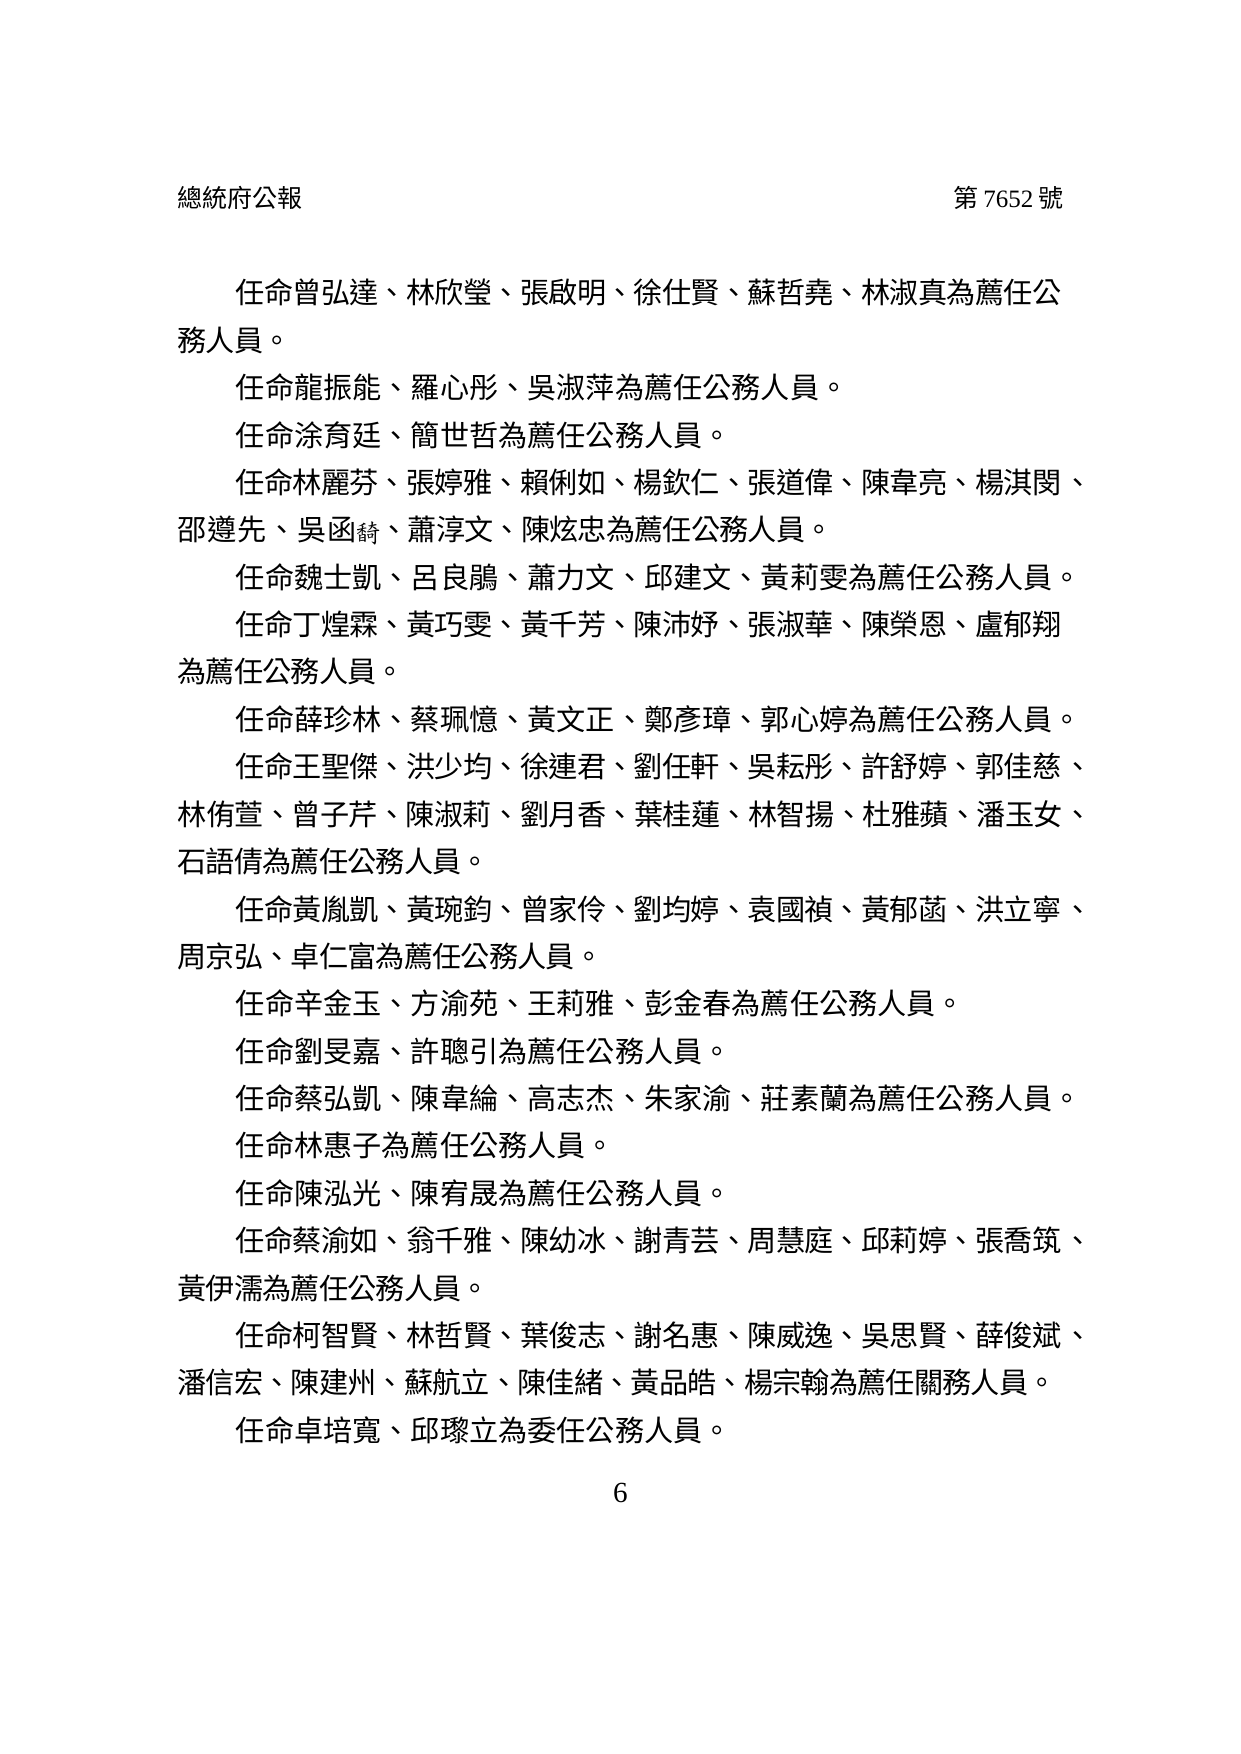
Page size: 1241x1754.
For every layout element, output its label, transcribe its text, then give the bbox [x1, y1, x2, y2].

text 任命龍振能、羅心彤、吳淑萍為薦任公務人員。 [177, 361, 1063, 408]
picture [357, 521, 380, 545]
text 任命陳泓光、陳宥晟為薦任公務人員。 [177, 1166, 1063, 1214]
text 任命卓培寬、邱瓈立為委任公務人員。 [177, 1403, 1063, 1451]
text 任命曾弘達、林欣瑩、張啟明、徐仕賢、蘇哲堯、林淑真為薦任公務人員。 [177, 266, 1063, 361]
text 任命林麗芬、張婷雅、賴俐如、楊欽仁、張道偉、陳韋亮、楊淇閔、邵遵先、吳函 、蕭淳文、陳炫忠為薦任公務人員。 [177, 455, 1063, 550]
text 任命薛珍林、蔡珮憶、黃文正、鄭彥璋、郭心婷為薦任公務人員。 [177, 692, 1063, 740]
text 任命蔡渝如、翁千雅、陳幼冰、謝青芸、周慧庭、邱莉婷、張喬筑、黃伊濡為薦任公務人員。 [177, 1214, 1063, 1308]
text 任命柯智賢、林哲賢、葉俊志、謝名惠、陳威逸、吳思賢、薛俊斌、潘信宏、陳建州、蘇航立、陳佳緒、黃品皓、楊宗翰為薦任關務人員。 [177, 1308, 1063, 1403]
text 任命林惠子為薦任公務人員。 [177, 1119, 1063, 1166]
text 任命劉旻嘉、許聰引為薦任公務人員。 [177, 1024, 1063, 1072]
text 任命王聖傑、洪少均、徐連君、劉任軒、吳耘彤、許舒婷、郭佳慈、林侑萱、曾子芹、陳淑莉、劉月香、葉桂蓮、林智揚、杜雅蘋、潘玉女、石語倩為薦任公務人員。 [177, 740, 1063, 882]
text 任命辛金玉、方渝苑、王莉雅、彭金春為薦任公務人員。 [177, 977, 1063, 1024]
text 任命魏士凱、呂良鵑、蕭力文、邱建文、黃莉雯為薦任公務人員。 [177, 550, 1063, 598]
text 任命丁煌霖、黃巧雯、黃千芳、陳沛妤、張淑華、陳榮恩、盧郁翔為薦任公務人員。 [177, 598, 1063, 692]
text 任命蔡弘凱、陳韋綸、高志杰、朱家渝、莊素蘭為薦任公務人員。 [177, 1072, 1063, 1119]
text 任命涂育廷、簡世哲為薦任公務人員。 [177, 408, 1063, 455]
text 任命黃胤凱、黃琬鈞、曾家伶、劉均婷、袁國禎、黃郁菡、洪立寧、周京弘、卓仁富為薦任公務人員。 [177, 882, 1063, 977]
